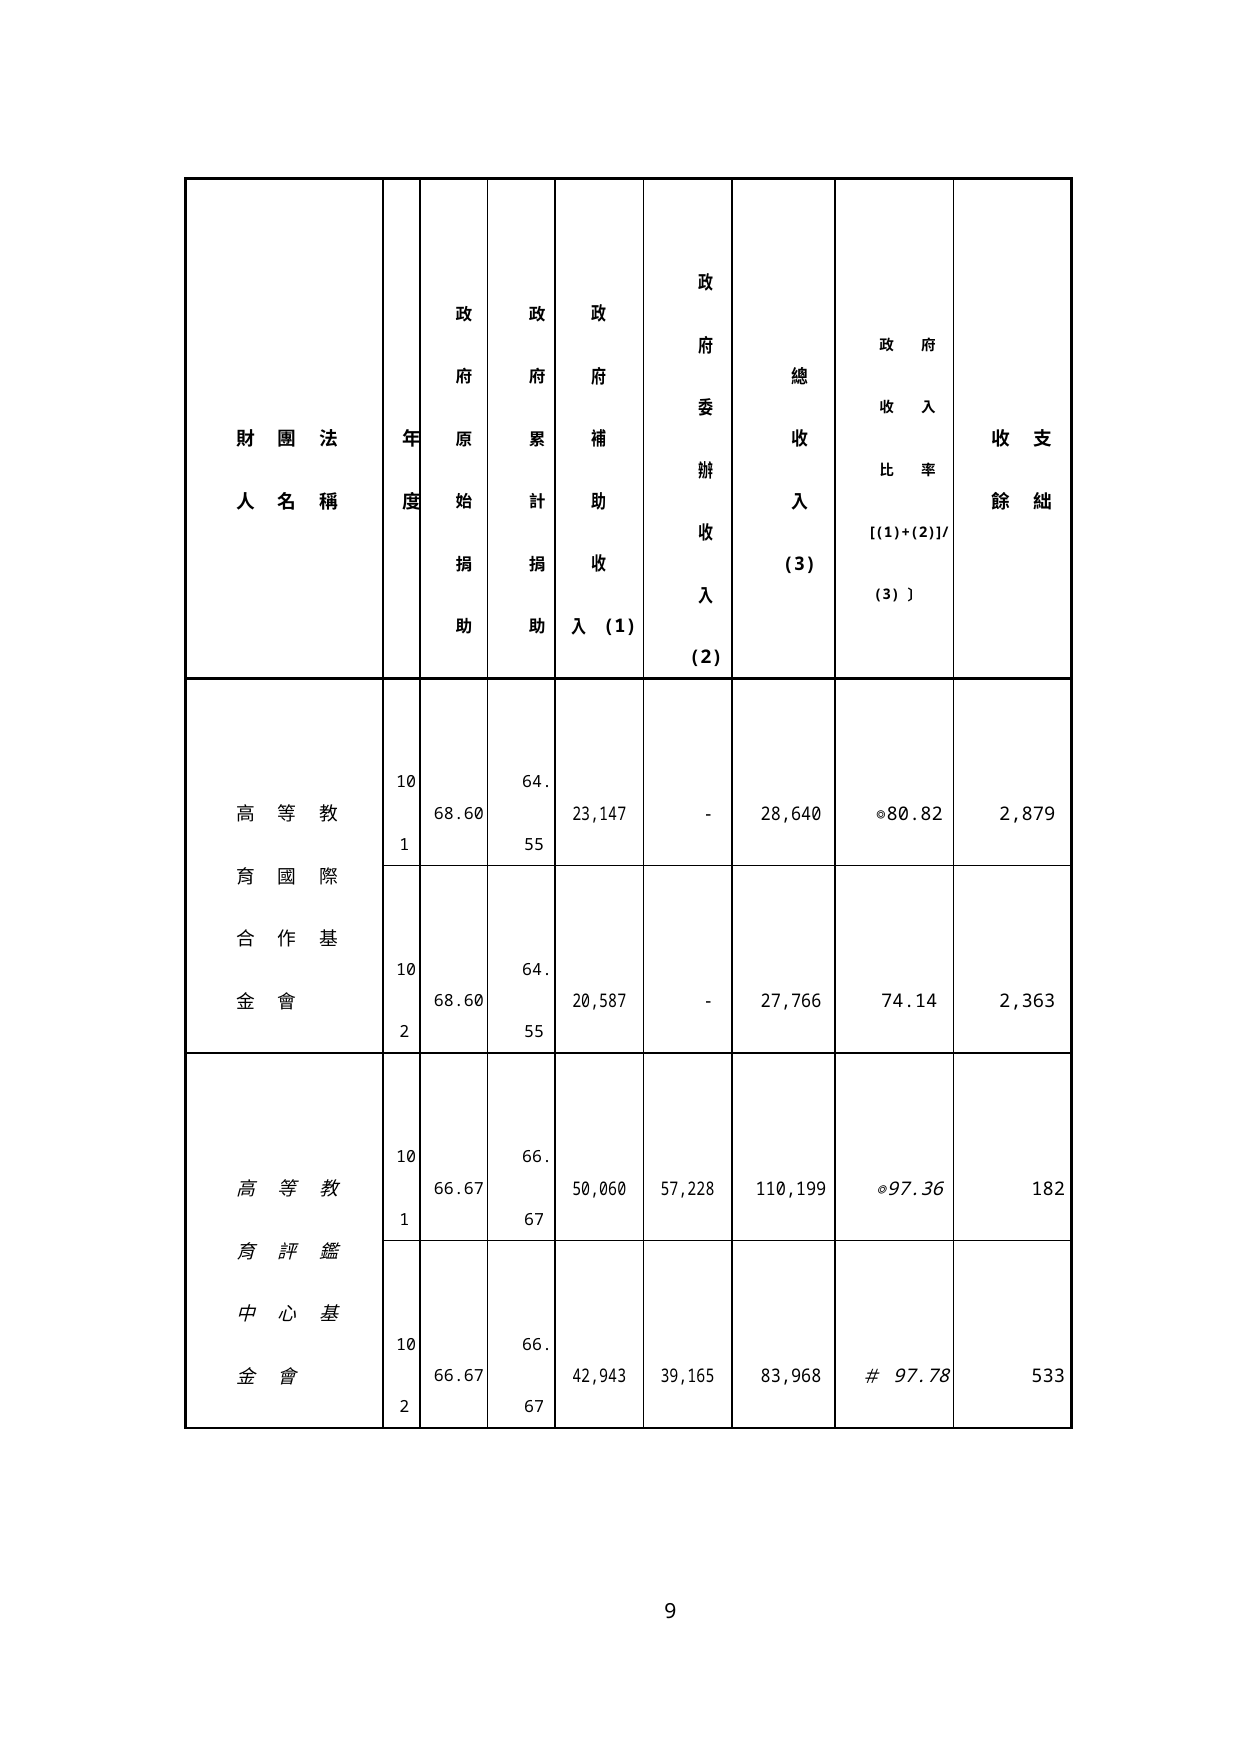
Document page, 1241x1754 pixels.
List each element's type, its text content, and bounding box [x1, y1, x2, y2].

table_cell 83,968 [733, 1241, 834, 1427]
table_cell ＃97.78 [836, 1241, 953, 1427]
table_cell 23,147 [556, 680, 643, 865]
table_cell 66.67 [488, 1054, 554, 1240]
table_cell ◎80.82 [836, 680, 953, 865]
table_header 總收入 (3) [733, 180, 834, 677]
table_header 財團法人名稱 [187, 180, 382, 677]
table_cell 102 [384, 866, 419, 1052]
table_cell 64.55 [488, 866, 554, 1052]
table_cell 27,766 [733, 866, 834, 1052]
table_cell 110,199 [733, 1054, 834, 1240]
table_header 政府委辦收入(2) [644, 180, 731, 677]
table_cell 101 [384, 1054, 419, 1240]
table_header 政府收入比率[(1)+(2)]/(3)〕 [836, 180, 953, 677]
table_cell 57,228 [644, 1054, 731, 1240]
table_cell 68.60 [421, 866, 487, 1052]
table_cell 高等教育國際合作基金會 [187, 680, 382, 1052]
table_cell 66.67 [488, 1241, 554, 1427]
table_cell 28,640 [733, 680, 834, 865]
table_cell 39,165 [644, 1241, 731, 1427]
table_header 政府累計捐助 [488, 180, 554, 677]
table_header 政府補助收入(1) [556, 180, 643, 677]
table_cell 高等教育評鑑中心基金會 [187, 1054, 382, 1427]
table_cell 66.67 [421, 1054, 487, 1240]
table_cell 182 [954, 1054, 1070, 1240]
table_cell 102 [384, 1241, 419, 1427]
table_cell 20,587 [556, 866, 643, 1052]
table_cell - [644, 866, 731, 1052]
table_cell 50,060 [556, 1054, 643, 1240]
table_header 政府原始捐助 [421, 180, 487, 677]
table_cell 74.14 [836, 866, 953, 1052]
table_cell 2,363 [954, 866, 1070, 1052]
table_cell 66.67 [421, 1241, 487, 1427]
table_cell 68.60 [421, 680, 487, 865]
table_cell ◎97.36 [836, 1054, 953, 1240]
table_header 年度 [384, 180, 419, 677]
table_cell 533 [954, 1241, 1070, 1427]
table_cell 42,943 [556, 1241, 643, 1427]
table_cell 64.55 [488, 680, 554, 865]
table_header 收支餘絀 [954, 180, 1070, 677]
table_cell 101 [384, 680, 419, 865]
table_cell - [644, 680, 731, 865]
table_cell 2,879 [954, 680, 1070, 865]
